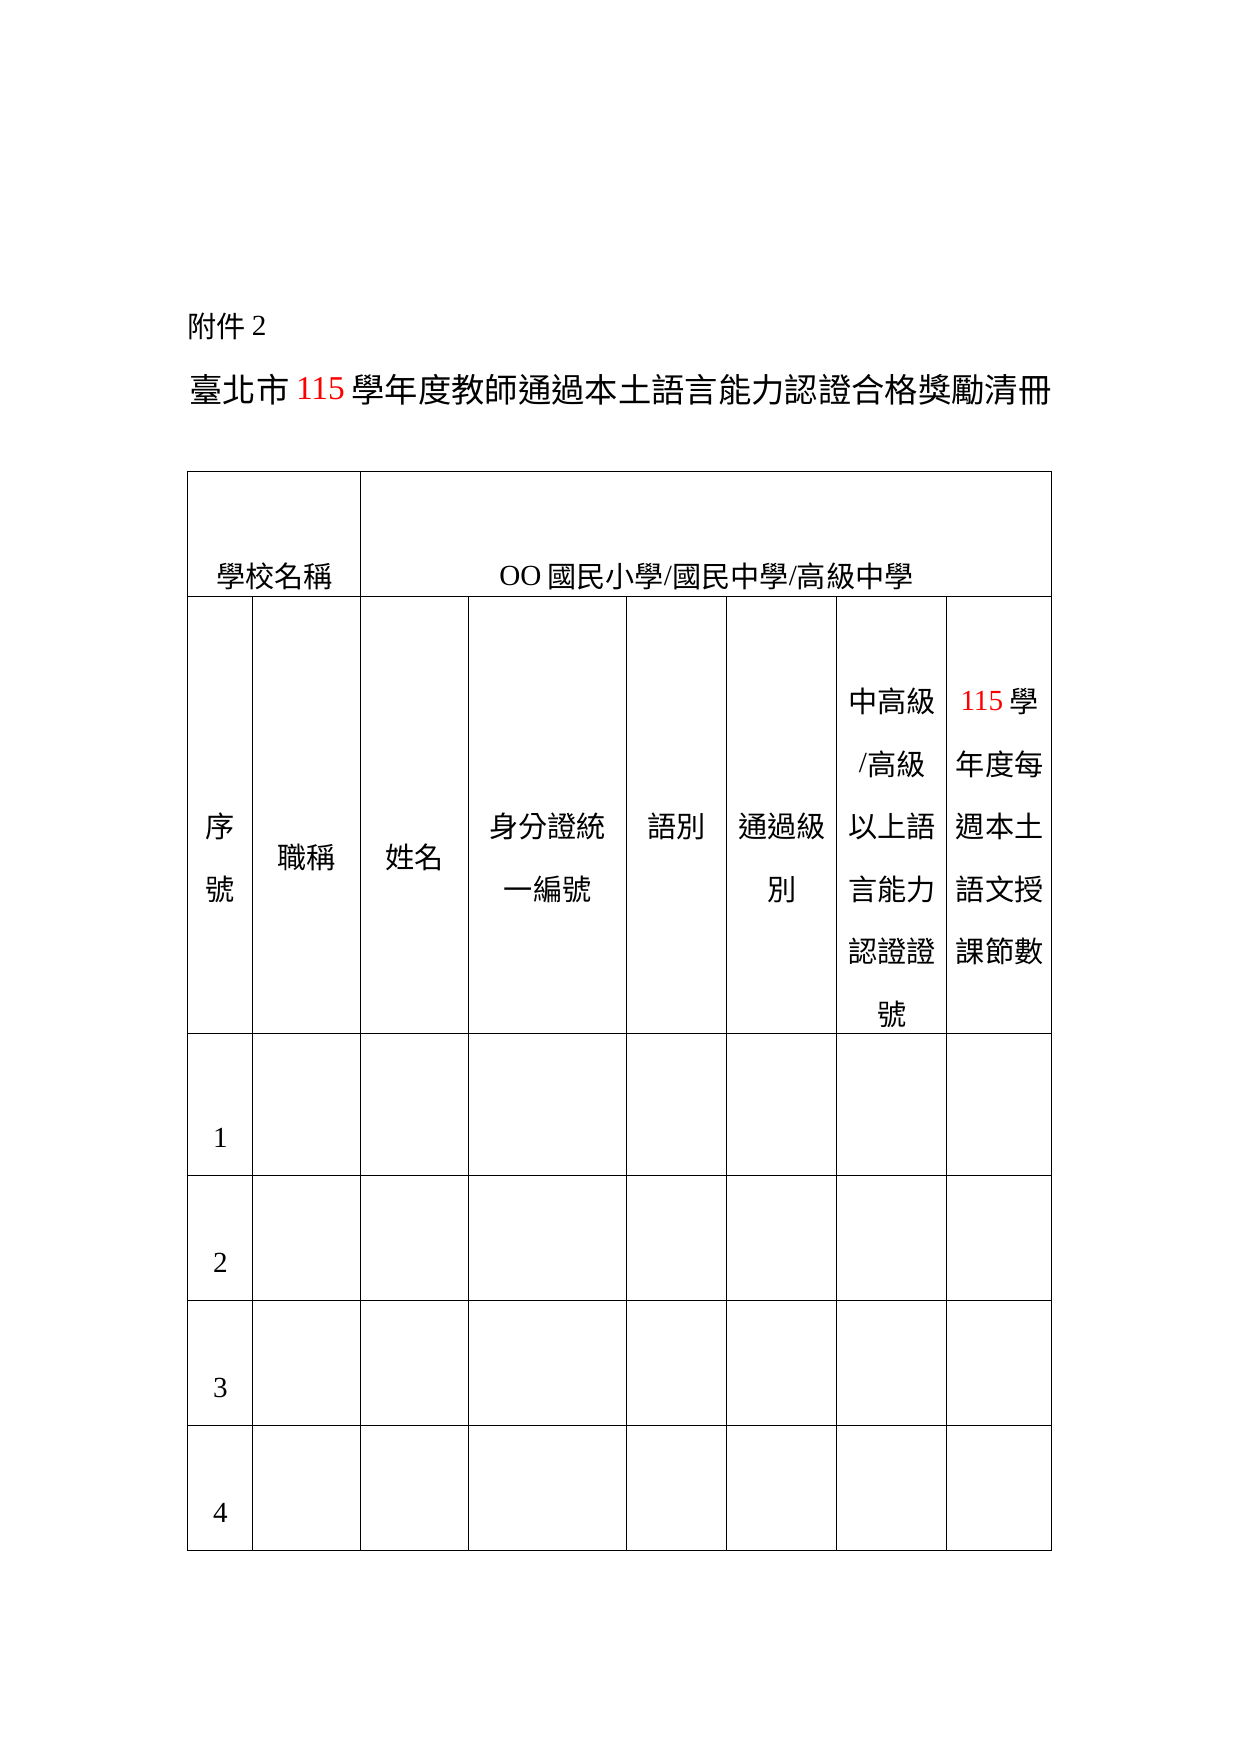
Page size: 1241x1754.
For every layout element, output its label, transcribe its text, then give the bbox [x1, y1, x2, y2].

table_cell [469, 1426, 626, 1550]
table_cell [253, 1426, 360, 1550]
table_cell 序號 [188, 597, 252, 1033]
table_cell [627, 1426, 726, 1550]
table_cell [253, 1176, 360, 1300]
table_cell 姓名 [361, 597, 468, 1033]
text 臺北市115學年度教師通過本土語言能力認證合格獎勵清冊 [187, 346, 1053, 408]
table_cell 身分證統一編號 [469, 597, 626, 1033]
table_cell [837, 1034, 946, 1175]
table_cell [361, 1176, 468, 1300]
table_cell [627, 1034, 726, 1175]
table_cell [627, 1301, 726, 1425]
table_cell 2 [188, 1176, 252, 1300]
table_cell [727, 1426, 836, 1550]
table_cell 4 [188, 1426, 252, 1550]
table_cell [837, 1301, 946, 1425]
table_cell [253, 1034, 360, 1175]
table_cell [361, 1426, 468, 1550]
table_cell 職稱 [253, 597, 360, 1033]
table_cell 通過級別 [727, 597, 836, 1033]
table_cell [947, 1034, 1051, 1175]
table_cell [947, 1176, 1051, 1300]
table_cell [947, 1301, 1051, 1425]
table_cell 115學年度每週本土語文授課節數 [947, 597, 1051, 1033]
table_cell [837, 1176, 946, 1300]
table_cell [361, 1301, 468, 1425]
table_cell [469, 1176, 626, 1300]
table_cell [727, 1301, 836, 1425]
table_cell [727, 1034, 836, 1175]
table_header OO國民小學/國民中學/高級中學 [361, 472, 1051, 596]
table_cell 3 [188, 1301, 252, 1425]
table_cell 1 [188, 1034, 252, 1175]
table_cell [253, 1301, 360, 1425]
table_cell [627, 1176, 726, 1300]
table_cell [947, 1426, 1051, 1550]
table_cell [361, 1034, 468, 1175]
table_cell [837, 1426, 946, 1550]
table_cell [469, 1034, 626, 1175]
text 附件2 [187, 283, 1053, 346]
table_cell [727, 1176, 836, 1300]
table_header 學校名稱 [188, 472, 360, 596]
table_cell [469, 1301, 626, 1425]
table_cell 語別 [627, 597, 726, 1033]
table_cell 中高級/高級以上語言能力認證證號 [837, 597, 946, 1033]
